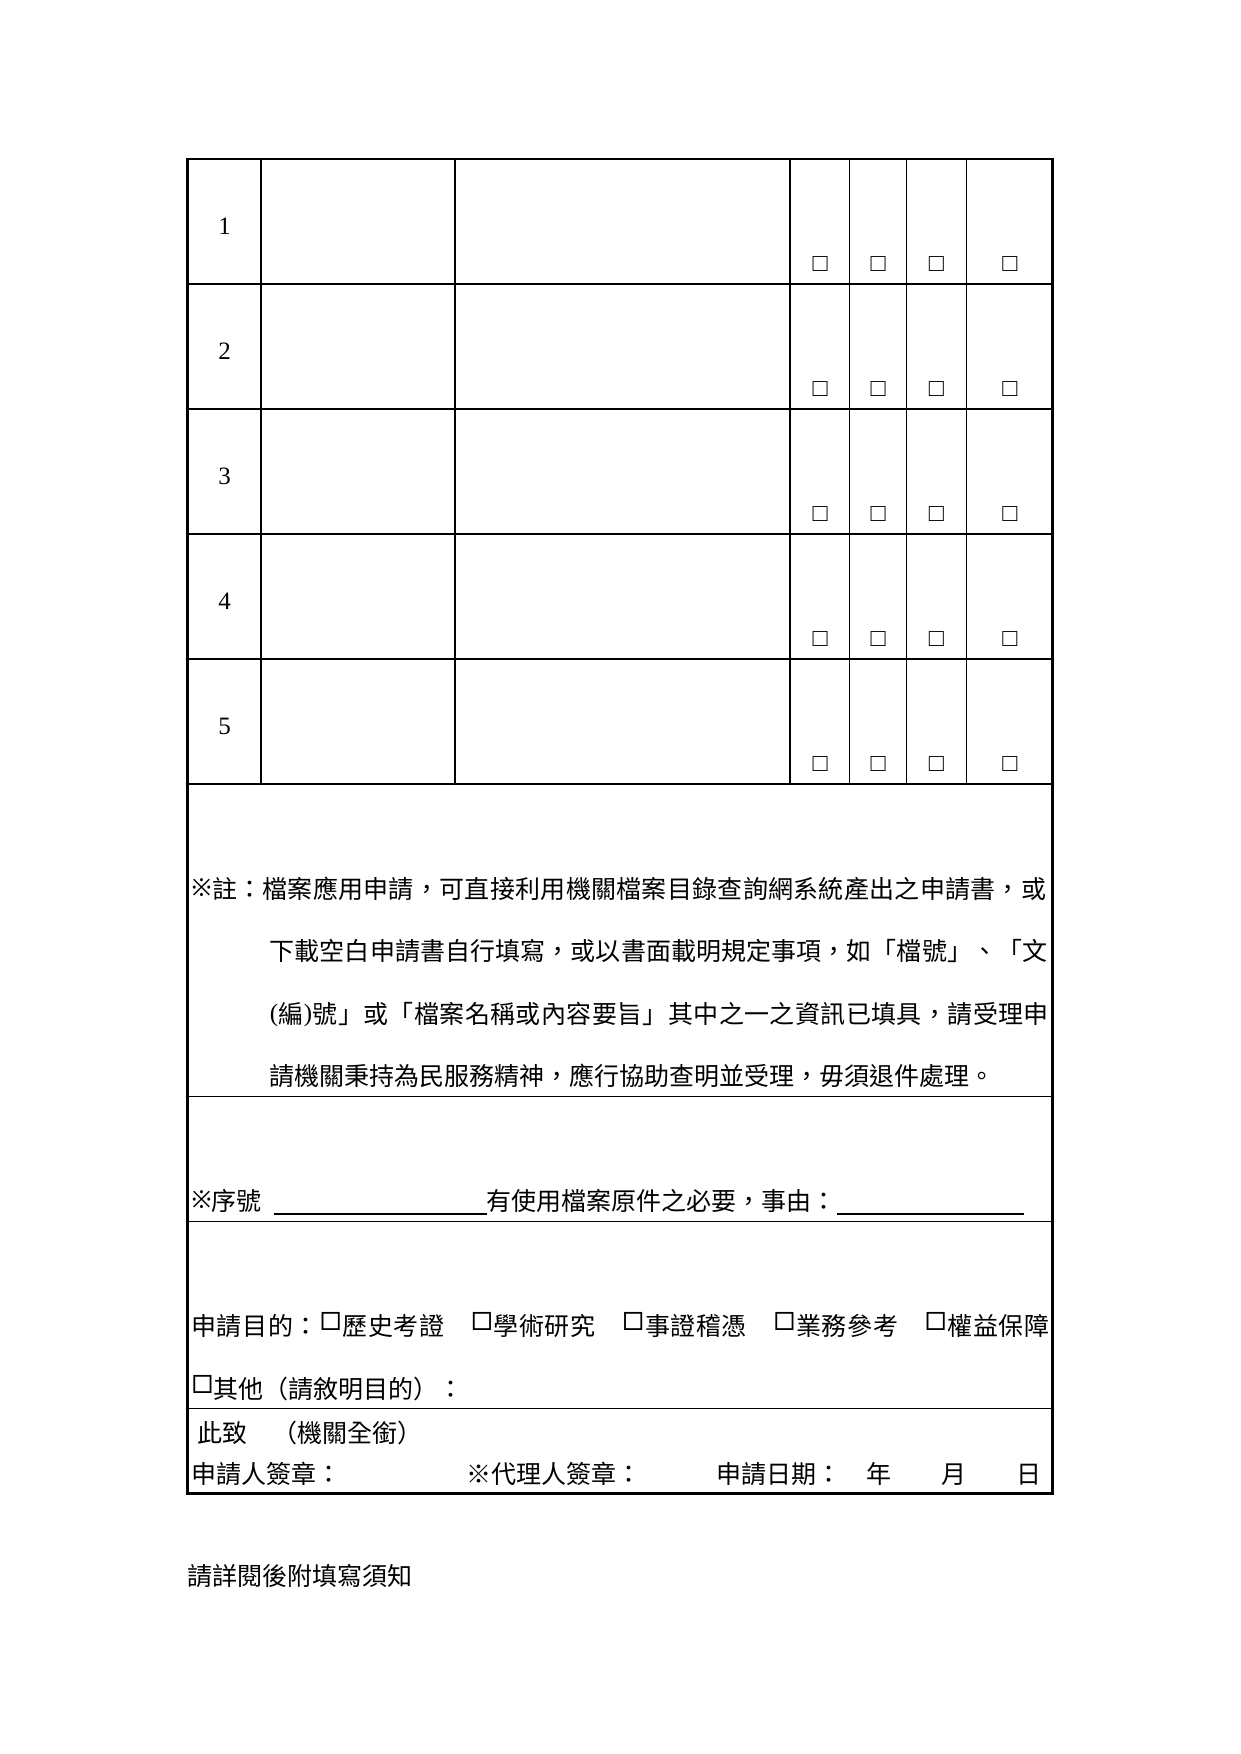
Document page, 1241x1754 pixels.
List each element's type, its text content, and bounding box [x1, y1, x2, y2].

table_cell [456, 285, 789, 408]
table_cell [262, 660, 454, 783]
table_cell 5 [189, 660, 260, 783]
table_cell [456, 660, 789, 783]
table_cell 申請目的：歷史考證 學術研究 事證稽憑 業務參考 權益保障 其他（請敘明目的）： [189, 1222, 1051, 1408]
table_cell □ [850, 410, 906, 533]
table_cell □ [791, 535, 849, 658]
table_cell □ [907, 160, 966, 283]
table_cell [456, 535, 789, 658]
table_cell □ [907, 535, 966, 658]
table_cell □ [907, 285, 966, 408]
table_cell ※註：檔案應用申請，可直接利用機關檔案目錄查詢網系統產出之申請書，或下載空白申請書自行填寫，或以書面載明規定事項，如「檔號」、「文(編)號」或「檔案名稱或內容要旨」其中之一之資訊已填具，請受理申請機關秉持為民服務精神，應行協助查明並受理，毋須退件處理。 [189, 785, 1051, 1096]
table_cell 4 [189, 535, 260, 658]
table_cell □ [967, 285, 1051, 408]
table_cell □ [850, 285, 906, 408]
table_cell □ [791, 160, 849, 283]
table_cell [456, 160, 789, 283]
table_cell 2 [189, 285, 260, 408]
table_cell □ [907, 660, 966, 783]
table_cell □ [967, 660, 1051, 783]
table_cell □ [967, 410, 1051, 533]
table_cell ※序號 有使用檔案原件之必要，事由： [189, 1097, 1051, 1221]
table_cell 此致 （機關全銜） 申請人簽章： ※代理人簽章： 申請日期： 年 月 日 [189, 1409, 1051, 1492]
table_cell □ [850, 660, 906, 783]
table_cell □ [850, 160, 906, 283]
table_cell □ [907, 410, 966, 533]
table_cell □ [791, 410, 849, 533]
table_cell [262, 160, 454, 283]
table_cell □ [850, 535, 906, 658]
table_cell □ [791, 660, 849, 783]
table_cell [262, 285, 454, 408]
table_cell [262, 535, 454, 658]
table_cell [262, 410, 454, 533]
table_cell 1 [189, 160, 260, 283]
text 請詳閱後附填寫須知 [187, 1533, 1053, 1596]
table_cell 3 [189, 410, 260, 533]
table_cell □ [967, 160, 1051, 283]
table_cell □ [967, 535, 1051, 658]
table_cell □ [791, 285, 849, 408]
table_cell [456, 410, 789, 533]
